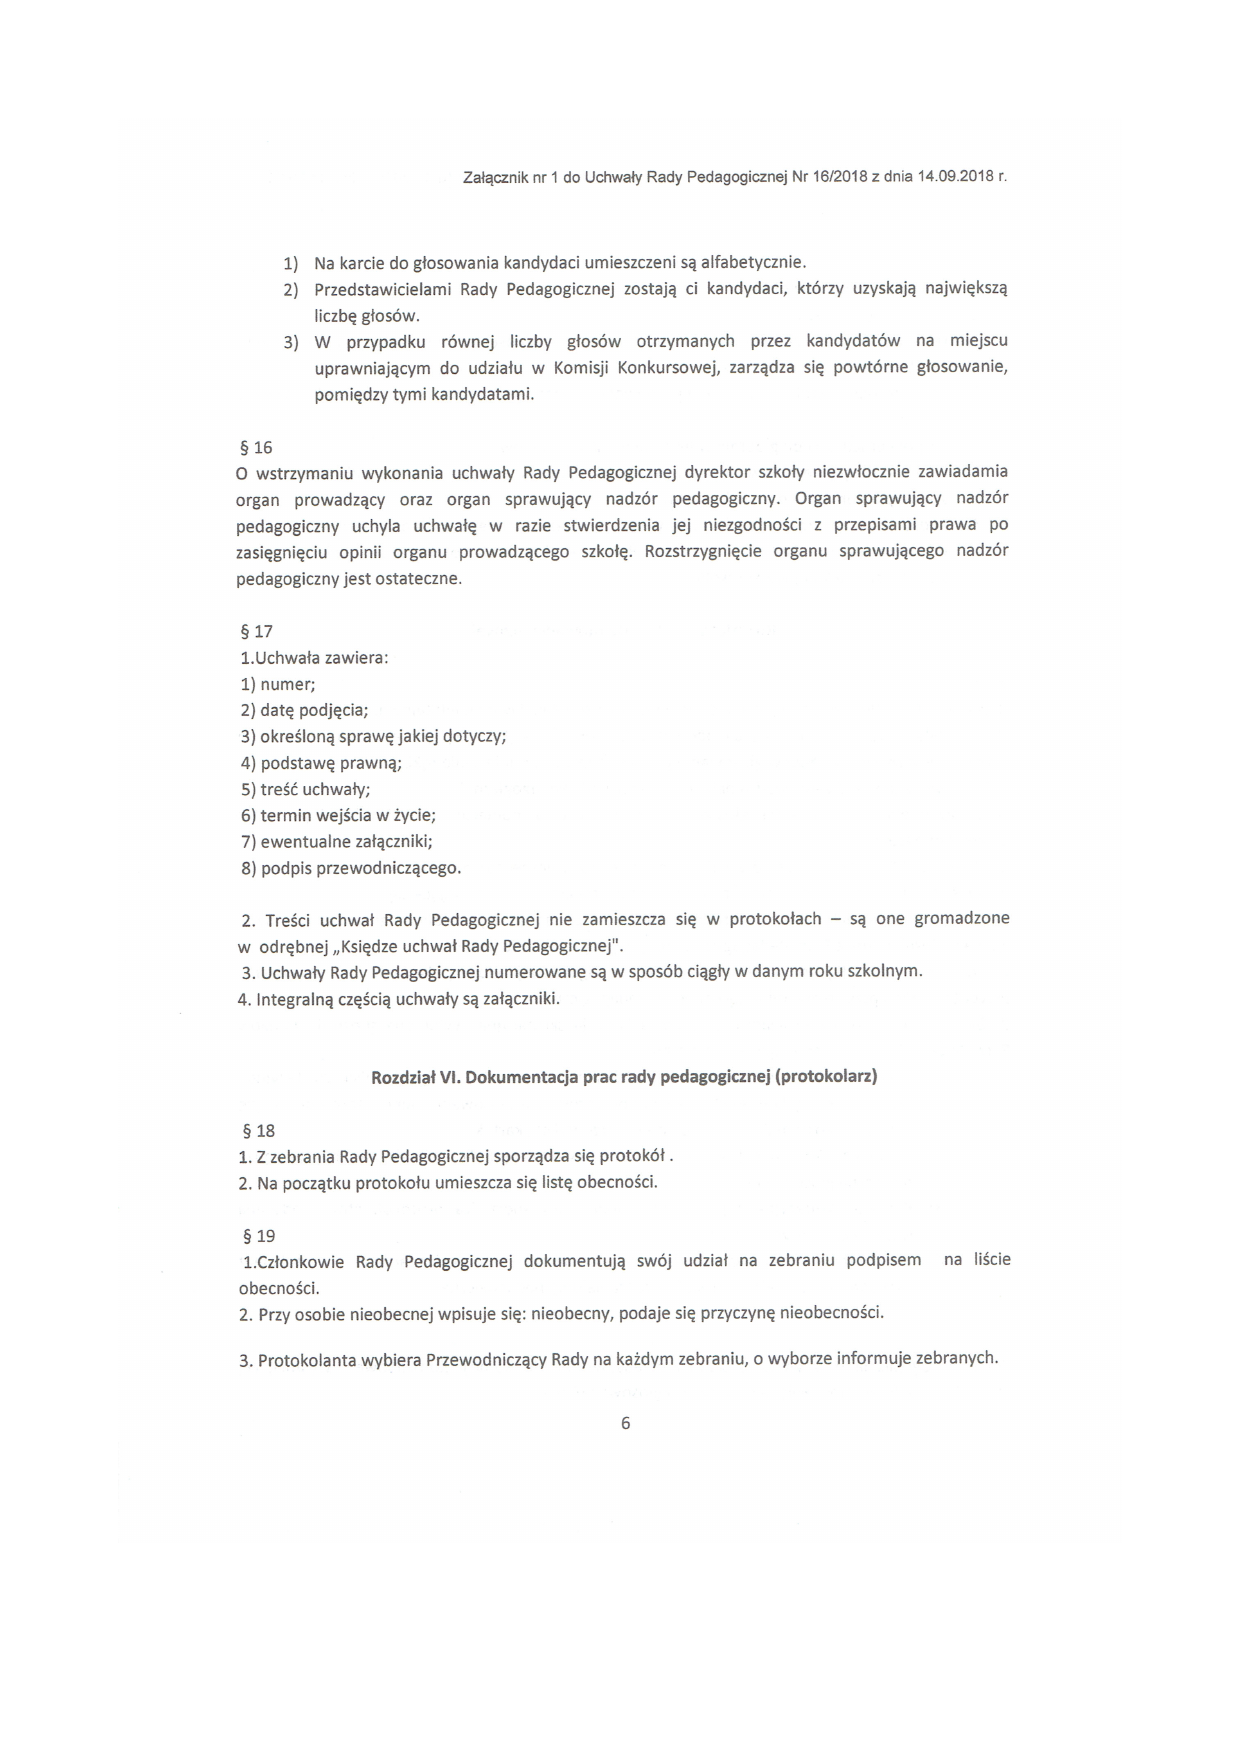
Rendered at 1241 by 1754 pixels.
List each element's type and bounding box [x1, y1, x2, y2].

picture [118, 118, 1123, 1543]
